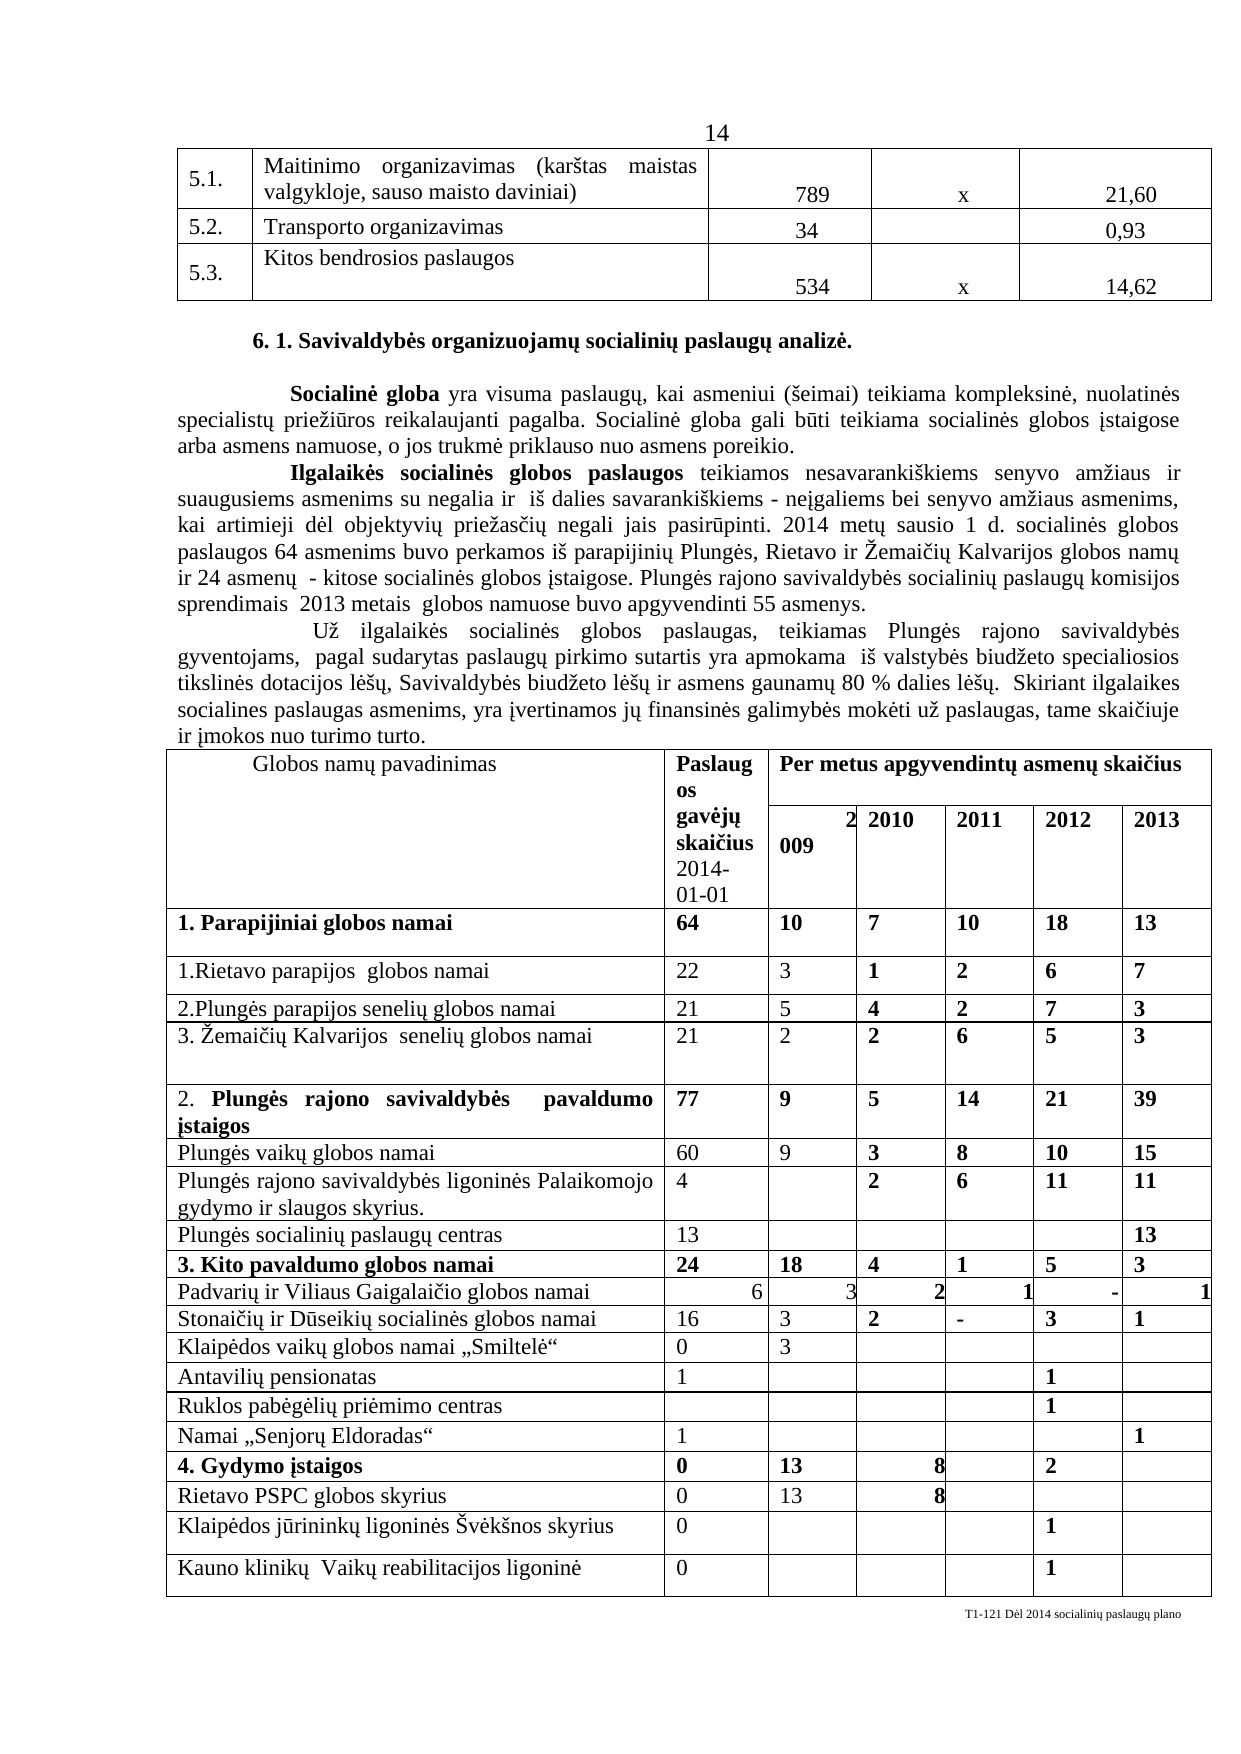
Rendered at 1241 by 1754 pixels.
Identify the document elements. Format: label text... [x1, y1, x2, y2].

table_cell [946, 1393, 1033, 1421]
table_cell 7 [1034, 995, 1122, 1021]
table_cell 4. Gydymo įstaigos [167, 1452, 664, 1481]
table_cell 2010 [857, 806, 945, 908]
table_cell Klaipėdos jūrininkų ligoninės Švėkšnos skyrius [167, 1512, 664, 1553]
table_cell 2. Plungės rajono savivaldybės pavaldumo įstaigos [167, 1085, 664, 1138]
table_cell Rietavo PSPC globos skyrius [167, 1482, 664, 1511]
table_cell [946, 1452, 1033, 1481]
table_cell 7 [857, 909, 945, 956]
table_cell [769, 1167, 856, 1220]
table_cell [1034, 1422, 1122, 1451]
table_cell [769, 1363, 856, 1391]
table_cell 1 [665, 1363, 768, 1391]
table_cell 15 [1123, 1139, 1211, 1166]
table_cell 1 [1034, 1512, 1122, 1553]
table_header Paslaugos gavėjų skaičius 2014-01-01 [665, 750, 768, 908]
table_cell 9 [769, 1085, 856, 1138]
table_cell 7 [1123, 957, 1211, 994]
table_cell 5 [769, 995, 856, 1021]
table_cell [1123, 1393, 1211, 1421]
table_cell [769, 1221, 856, 1250]
table_cell [1123, 1555, 1211, 1596]
table_cell 6 [946, 1167, 1033, 1220]
text Socialinė globa yra visuma paslaugų, kai asmeniui (šeimai) teikiama kompleksinė, nuolatinės specialistų priežiūros reikalaujanti pagalba. Socialinė globa gali būti teikiama socialinės globos įstaigose arba asmens namuose, o jos trukmė priklauso nuo asmens poreikio. [177, 379, 1181, 459]
table_cell [946, 1363, 1033, 1391]
table_cell 6 [1034, 957, 1122, 994]
table_cell 24 [665, 1251, 768, 1277]
table_cell 21,60 [1020, 149, 1211, 208]
table_cell Namai „Senjorų Eldoradas“ [167, 1422, 664, 1451]
table_cell [946, 1555, 1033, 1596]
table_cell 2011 [946, 806, 1033, 908]
table_cell 2 [857, 1167, 945, 1220]
table_cell 13 [1123, 909, 1211, 956]
table_cell 2 [857, 1023, 945, 1084]
table_cell 5.3. [178, 244, 252, 299]
table_cell 1 [946, 1278, 1033, 1304]
table_cell 0 [665, 1512, 768, 1553]
table_cell Stonaičių ir Dūseikių socialinės globos namai [167, 1306, 664, 1332]
table_cell x [872, 244, 1019, 299]
table_cell 3 [1034, 1306, 1122, 1332]
table_cell 3 [769, 1306, 856, 1332]
table_cell 3 [1123, 995, 1211, 1021]
table_cell 10 [769, 909, 856, 956]
table_cell Kauno klinikų Vaikų reabilitacijos ligoninė [167, 1555, 664, 1596]
table_cell [857, 1363, 945, 1391]
table_cell 1 [1123, 1306, 1211, 1332]
table_cell 1 [1034, 1555, 1122, 1596]
table_cell 3 [1123, 1023, 1211, 1084]
table_cell 5 [1034, 1251, 1122, 1277]
table_cell Klaipėdos vaikų globos namai „Smiltelė“ [167, 1333, 664, 1362]
table_cell 9 [769, 1139, 856, 1166]
table_cell 534 [709, 244, 871, 299]
table_cell 5 [1034, 1023, 1122, 1084]
table_cell [1123, 1512, 1211, 1553]
table_cell 4 [857, 995, 945, 1021]
table_cell [857, 1512, 945, 1553]
table_cell [946, 1482, 1033, 1511]
table_header Globos namų pavadinimas [167, 750, 664, 908]
table_cell [769, 1422, 856, 1451]
table_cell 8 [857, 1482, 945, 1511]
table_cell 21 [665, 995, 768, 1021]
table_cell 6 [946, 1023, 1033, 1084]
table_cell 0,93 [1020, 209, 1211, 243]
table_cell 21 [665, 1023, 768, 1084]
table_cell 2012 [1034, 806, 1122, 908]
table_cell [857, 1221, 945, 1250]
table_cell 2013 [1123, 806, 1211, 908]
table_cell 14 [946, 1085, 1033, 1138]
table_cell 2 [946, 995, 1033, 1021]
table_cell 3. Žemaičių Kalvarijos senelių globos namai [167, 1023, 664, 1084]
table_cell [769, 1512, 856, 1553]
table_cell [872, 209, 1019, 243]
table_cell [857, 1422, 945, 1451]
table_cell 1 [1034, 1363, 1122, 1391]
table_cell 2.Plungės parapijos senelių globos namai [167, 995, 664, 1021]
table_cell 3 [769, 1333, 856, 1362]
table_cell 18 [769, 1251, 856, 1277]
table_cell 2 [857, 1278, 945, 1304]
table_cell Transporto organizavimas [253, 209, 708, 243]
table_cell [1123, 1363, 1211, 1391]
table_cell 60 [665, 1139, 768, 1166]
table_cell - [946, 1306, 1033, 1332]
table_cell 1 [946, 1251, 1033, 1277]
table_cell 8 [946, 1139, 1033, 1166]
table_cell x [872, 149, 1019, 208]
table_cell [1123, 1333, 1211, 1362]
text 6. 1. Savivaldybės organizuojamų socialinių paslaugų analizė. [177, 327, 1181, 353]
table_cell 2 [1034, 1452, 1122, 1481]
table_cell - [1034, 1278, 1122, 1304]
table_cell 2 [857, 1306, 945, 1332]
table_cell 1 [665, 1422, 768, 1451]
table_cell [1123, 1452, 1211, 1481]
table_cell 2 [946, 957, 1033, 994]
table_cell 14,62 [1020, 244, 1211, 299]
table_cell 13 [769, 1452, 856, 1481]
table_cell 3 [1123, 1251, 1211, 1277]
table_cell Padvarių ir Viliaus Gaigalaičio globos namai [167, 1278, 664, 1304]
table_header Per metus apgyvendintų asmenų skaičius [769, 750, 1211, 805]
table_cell 11 [1123, 1167, 1211, 1220]
table_cell 16 [665, 1306, 768, 1332]
table_cell [946, 1422, 1033, 1451]
table_cell 77 [665, 1085, 768, 1138]
table_cell 3. Kito pavaldumo globos namai [167, 1251, 664, 1277]
table_cell 2009 [769, 806, 856, 908]
table_cell 22 [665, 957, 768, 994]
table_cell 5 [857, 1085, 945, 1138]
table_cell [946, 1221, 1033, 1250]
table_cell 1.Rietavo parapijos globos namai [167, 957, 664, 994]
table_cell 13 [769, 1482, 856, 1511]
table_cell [946, 1512, 1033, 1553]
table_cell 789 [709, 149, 871, 208]
table_cell 0 [665, 1452, 768, 1481]
table_cell [769, 1555, 856, 1596]
table_cell 1. Parapijiniai globos namai [167, 909, 664, 956]
table_cell [1034, 1482, 1122, 1511]
table_cell 10 [946, 909, 1033, 956]
table_cell 0 [665, 1333, 768, 1362]
table_cell Plungės rajono savivaldybės ligoninės Palaikomojo gydymo ir slaugos skyrius. [167, 1167, 664, 1220]
table_cell 2 [769, 1023, 856, 1084]
table_cell [665, 1393, 768, 1421]
table_cell 3 [769, 1278, 856, 1304]
table_cell 8 [857, 1452, 945, 1481]
table_cell 13 [665, 1221, 768, 1250]
table_cell 64 [665, 909, 768, 956]
table_cell 18 [1034, 909, 1122, 956]
table_cell 4 [665, 1167, 768, 1220]
table_cell 4 [857, 1251, 945, 1277]
table_cell [1034, 1333, 1122, 1362]
text Ilgalaikės socialinės globos paslaugos teikiamos nesavarankiškiems senyvo amžiaus ir suaugusiems asmenims su negalia ir iš dalies savarankiškiems - neįgaliems bei senyvo amžiaus asmenims, kai artimieji dėl objektyvių priežasčių negali jais pasirūpinti. 2014 metų sausio 1 d. socialinės globos paslaugos 64 asmenims buvo perkamos iš parapijinių Plungės, Rietavo ir Žemaičių Kalvarijos globos namų ir 24 asmenų - kitose socialinės globos įstaigose. Plungės rajono savivaldybės socialinių paslaugų komisijos sprendimais 2013 metais globos namuose buvo apgyvendinti 55 asmenys. [177, 459, 1181, 617]
table_cell 5.1. [178, 149, 252, 208]
table_cell Kitos bendrosios paslaugos [253, 244, 708, 299]
table_cell [1034, 1221, 1122, 1250]
table_cell [946, 1333, 1033, 1362]
table_cell 39 [1123, 1085, 1211, 1138]
table_cell Antavilių pensionatas [167, 1363, 664, 1391]
table_cell 1 [1123, 1278, 1211, 1304]
table_cell [1123, 1482, 1211, 1511]
table_cell [857, 1393, 945, 1421]
table_cell 1 [1034, 1393, 1122, 1421]
text Už ilgalaikės socialinės globos paslaugas, teikiamas Plungės rajono savivaldybės gyventojams, pagal sudarytas paslaugų pirkimo sutartis yra apmokama iš valstybės biudžeto specialiosios tikslinės dotacijos lėšų, Savivaldybės biudžeto lėšų ir asmens gaunamų 80 % dalies lėšų. Skiriant ilgalaikes socialines paslaugas asmenims, yra įvertinamos jų finansinės galimybės mokėti už paslaugas, tame skaičiuje ir įmokos nuo turimo turto. [177, 617, 1181, 748]
table_cell Ruklos pabėgėlių priėmimo centras [167, 1393, 664, 1421]
table_cell 6 [665, 1278, 768, 1304]
table_cell 1 [1123, 1422, 1211, 1451]
table_cell 21 [1034, 1085, 1122, 1138]
table_cell 13 [1123, 1221, 1211, 1250]
table_cell Plungės socialinių paslaugų centras [167, 1221, 664, 1250]
table_cell [769, 1393, 856, 1421]
table_cell 0 [665, 1555, 768, 1596]
table_cell 3 [857, 1139, 945, 1166]
table_cell [857, 1333, 945, 1362]
table_cell Plungės vaikų globos namai [167, 1139, 664, 1166]
table_cell 1 [857, 957, 945, 994]
table_cell Maitinimo organizavimas (karštas maistas valgykloje, sauso maisto daviniai) [253, 149, 708, 208]
table_cell 5.2. [178, 209, 252, 243]
table_cell [857, 1555, 945, 1596]
table_cell 34 [709, 209, 871, 243]
table_cell 11 [1034, 1167, 1122, 1220]
table_cell 3 [769, 957, 856, 994]
table_cell 0 [665, 1482, 768, 1511]
table_cell 10 [1034, 1139, 1122, 1166]
